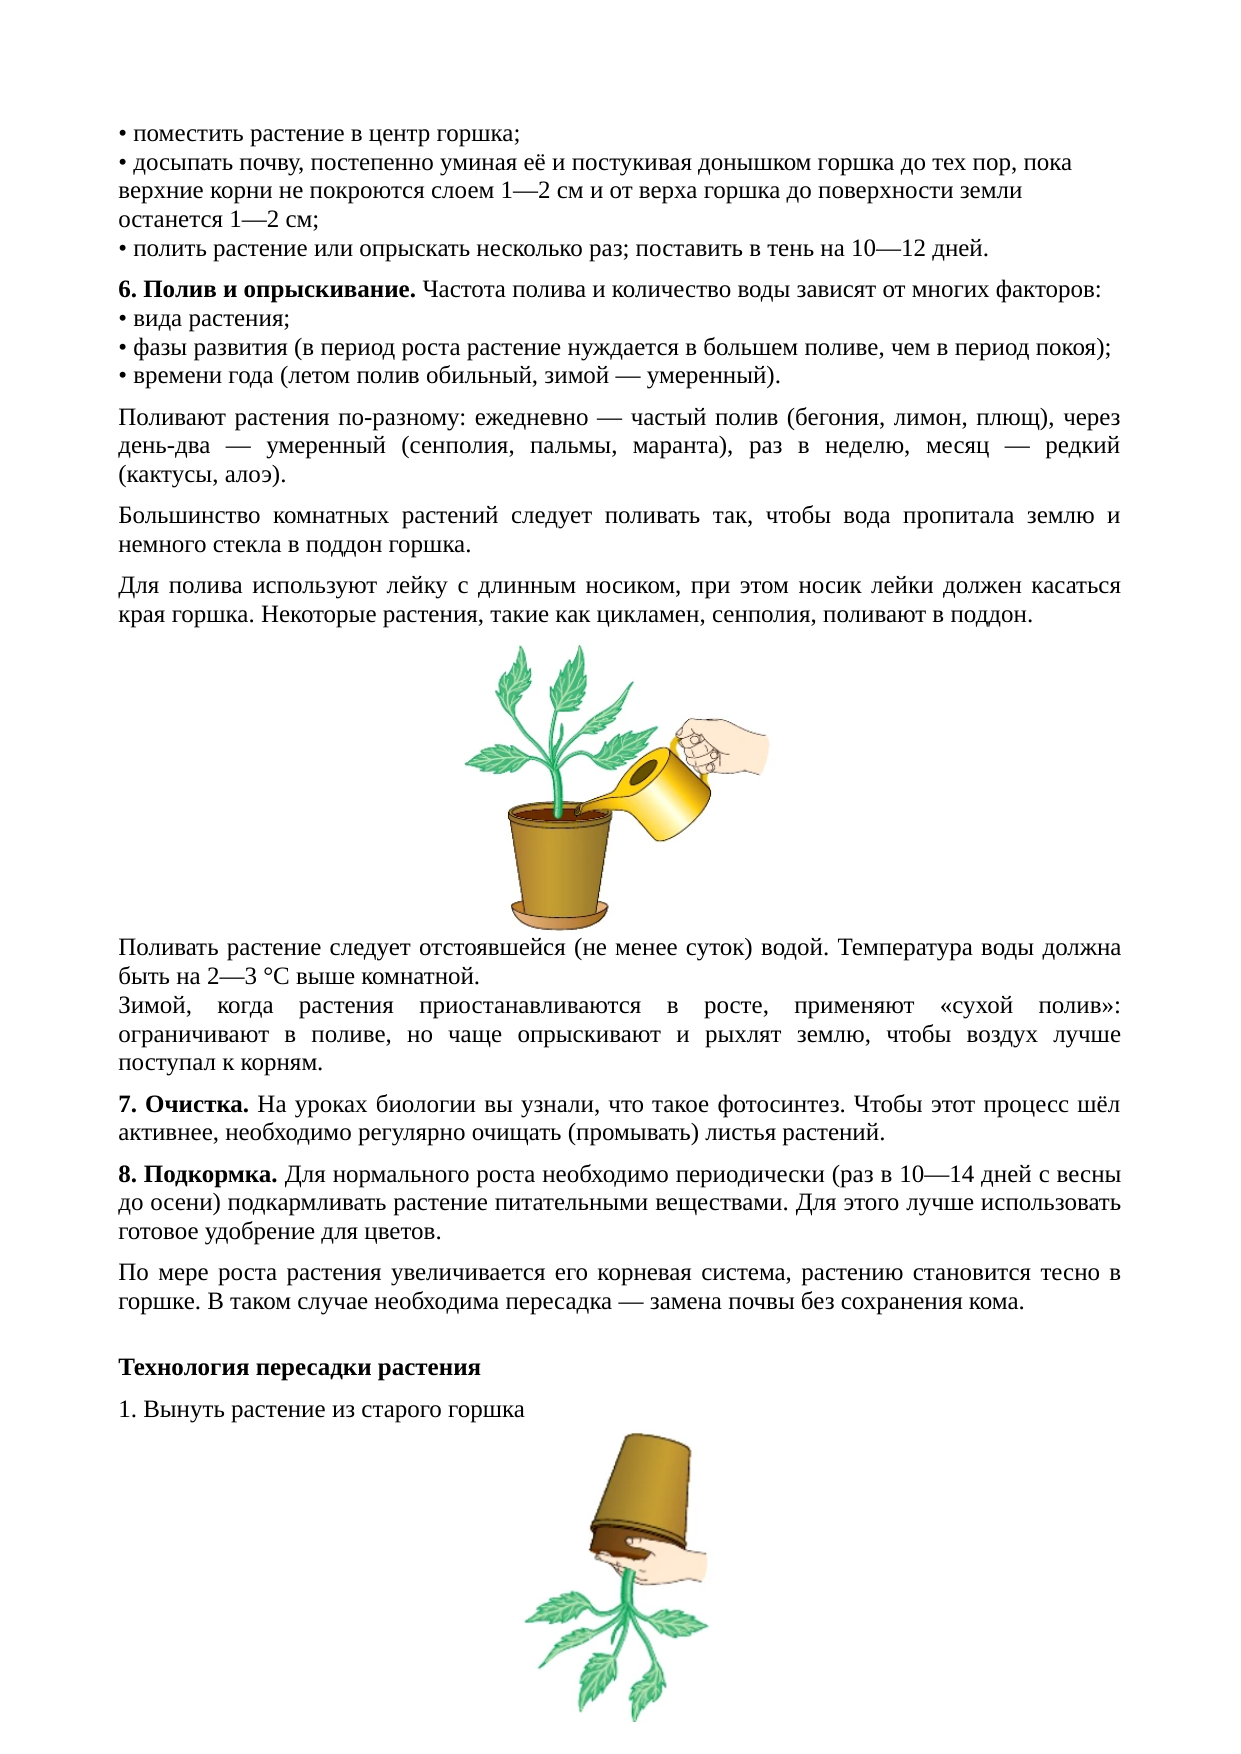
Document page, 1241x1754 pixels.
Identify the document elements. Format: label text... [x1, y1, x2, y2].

text • поместить растение в центр горшка; • досыпать почву, постепенно уминая её и постукивая донышком горшка до тех пор, пока верхние корни не покроются слоем 1—2 см и от верха горшка до поверхности земли останется 1—2 см; • полить растение или опрыскать несколько раз; поставить в тень на 10—12 дней. [118, 118, 1122, 262]
subtitle Технология пересадки растения [118, 1352, 1122, 1381]
text Зимой, когда растения приостанавливаются в росте, применяют «сухой полив»: ограничивают в поливе, но чаще опрыскивают и рыхлят землю, чтобы воздух лучше поступал к корням. [118, 990, 1122, 1076]
text Поливать растение следует отстоявшейся (не менее суток) водой. Температура воды должна быть на 2—3 °С выше комнатной. [118, 641, 1122, 990]
text 1. Вынуть растение из старого горшка [118, 1394, 1122, 1422]
text По мере роста растения увеличивается его корневая система, растению становится тесно в горшке. В таком случае необходима пересадка — замена почвы без сохранения кома. [118, 1257, 1122, 1315]
text Для полива используют лейку с длинным носиком, при этом носик лейки должен касаться края горшка. Некоторые растения, такие как цикламен, сенполия, поливают в поддон. [118, 571, 1122, 628]
text 8. Подкормка. Для нормального роста необходимо периодически (раз в 10—14 дней с весны до осени) подкармливать растение питательными веществами. Для этого лучше использовать готовое удобрение для цветов. [118, 1159, 1122, 1245]
text 6. Полив и опрыскивание. Частота полива и количество воды зависят от многих факторов: • вида растения; • фазы развития (в период роста растение нуждается в большем поливе, чем в период покоя); • времени года (летом полив обильный, зимой — умеренный). [118, 274, 1122, 389]
text Большинство комнатных растений следует поливать так, чтобы вода пропитала землю и немного стекла в поддон горшка. [118, 501, 1122, 558]
text Поливают растения по-разному: ежедневно — частый полив (бегония, лимон, плющ), через день-два — умеренный (сенполия, пальмы, маранта), раз в неделю, месяц — редкий (кактусы, алоэ). [118, 402, 1122, 488]
text 7. Очистка. На уроках биологии вы узнали, что такое фотосинтез. Чтобы этот процесс шёл активнее, необходимо регулярно очищать (промывать) листья растений. [118, 1089, 1122, 1146]
